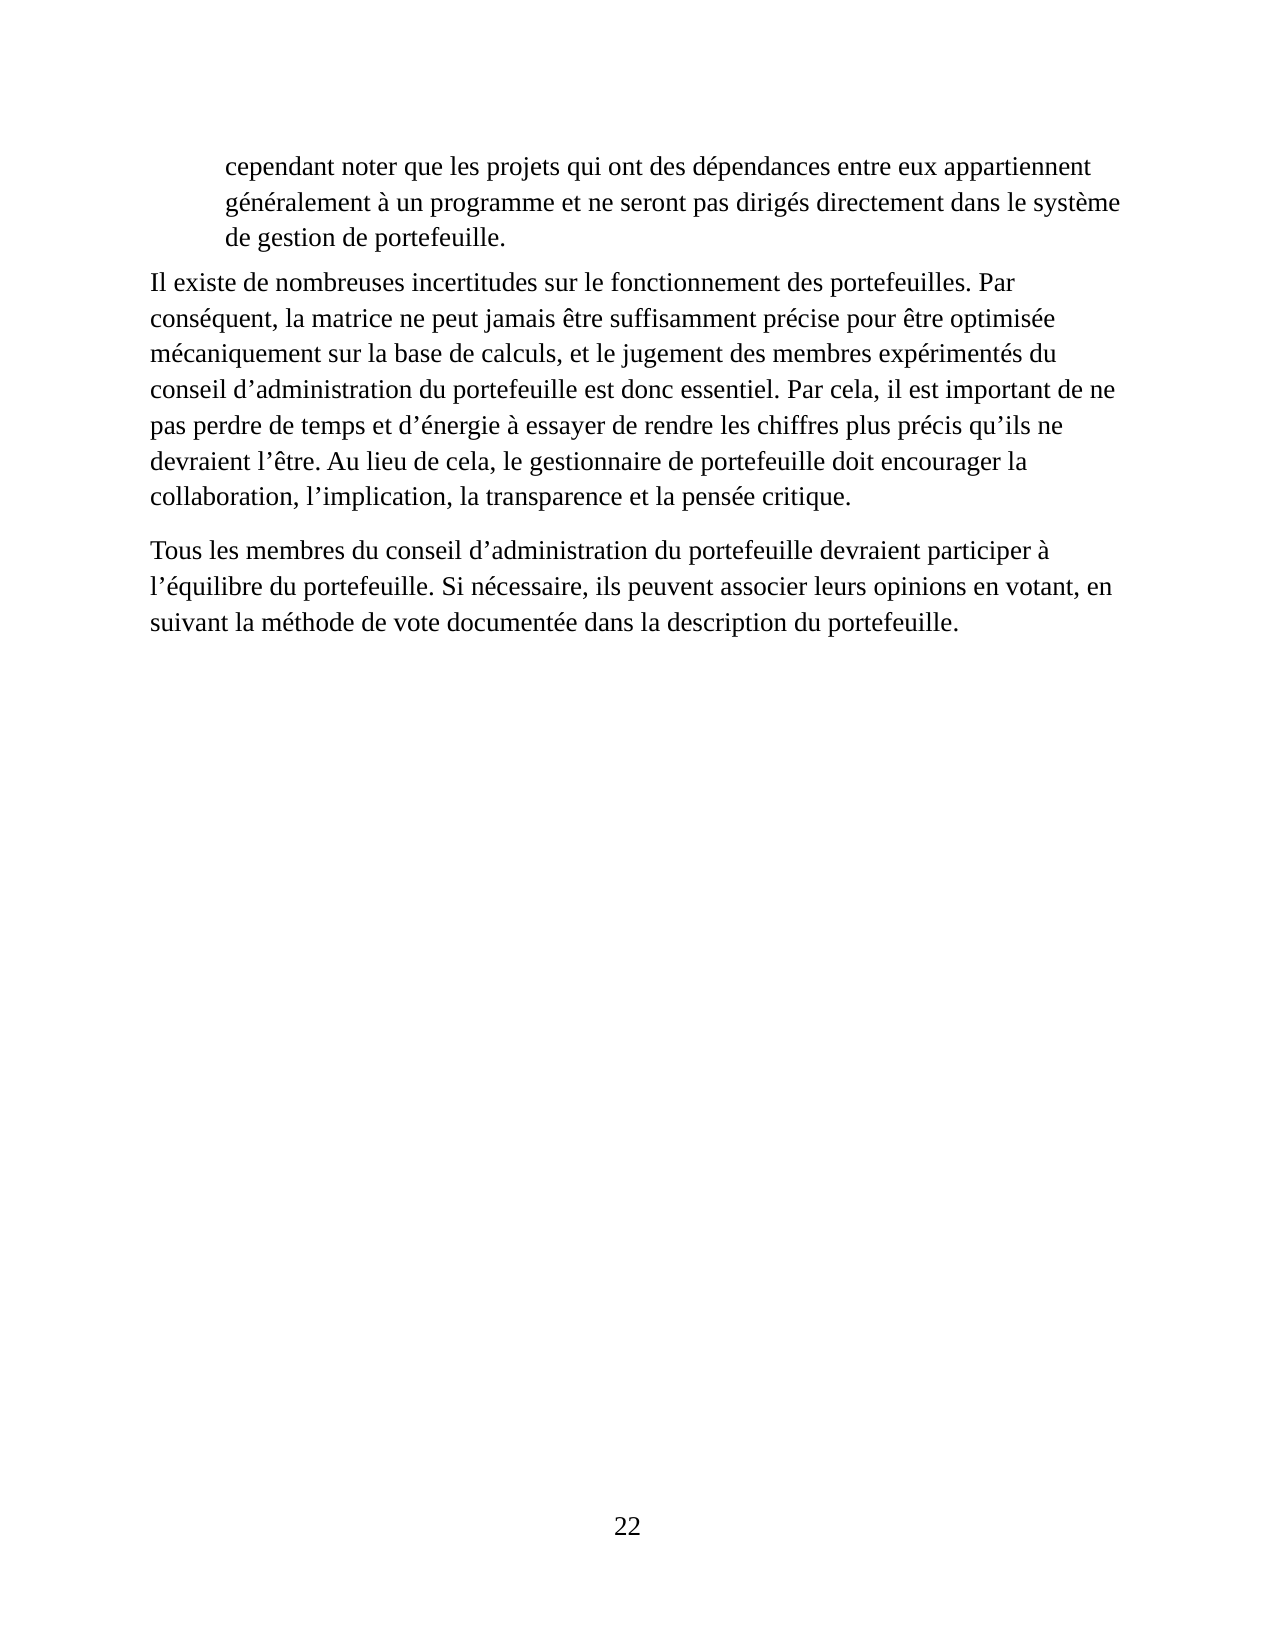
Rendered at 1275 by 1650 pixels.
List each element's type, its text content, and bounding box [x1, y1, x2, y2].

text Tous les membres du conseil d’administration du portefeuille devraient participer à l’équilibre du portefeuille. Si nécessaire, ils peuvent associer leurs opinions en votant, en suivant la méthode de vote documentée dans la description du portefeuille. [150, 534, 1125, 637]
text Il existe de nombreuses incertitudes sur le fonctionnement des portefeuilles. Par conséquent, la matrice ne peut jamais être suffisamment précise pour être optimisée mécaniquement sur la base de calculs, et le jugement des membres expérimentés du conseil d’administration du portefeuille est donc essentiel. Par cela, il est important de ne pas perdre de temps et d’énergie à essayer de rendre les chiffres plus précis qu’ils ne devraient l’être. Au lieu de cela, le gestionnaire de portefeuille doit encourager la collaboration, l’implication, la transparence et la pensée critique. [150, 266, 1125, 512]
list cependant noter que les projets qui ont des dépendances entre eux appartiennent généralement à un programme et ne seront pas dirigés directement dans le système de gestion de portefeuille. [187, 150, 1125, 253]
